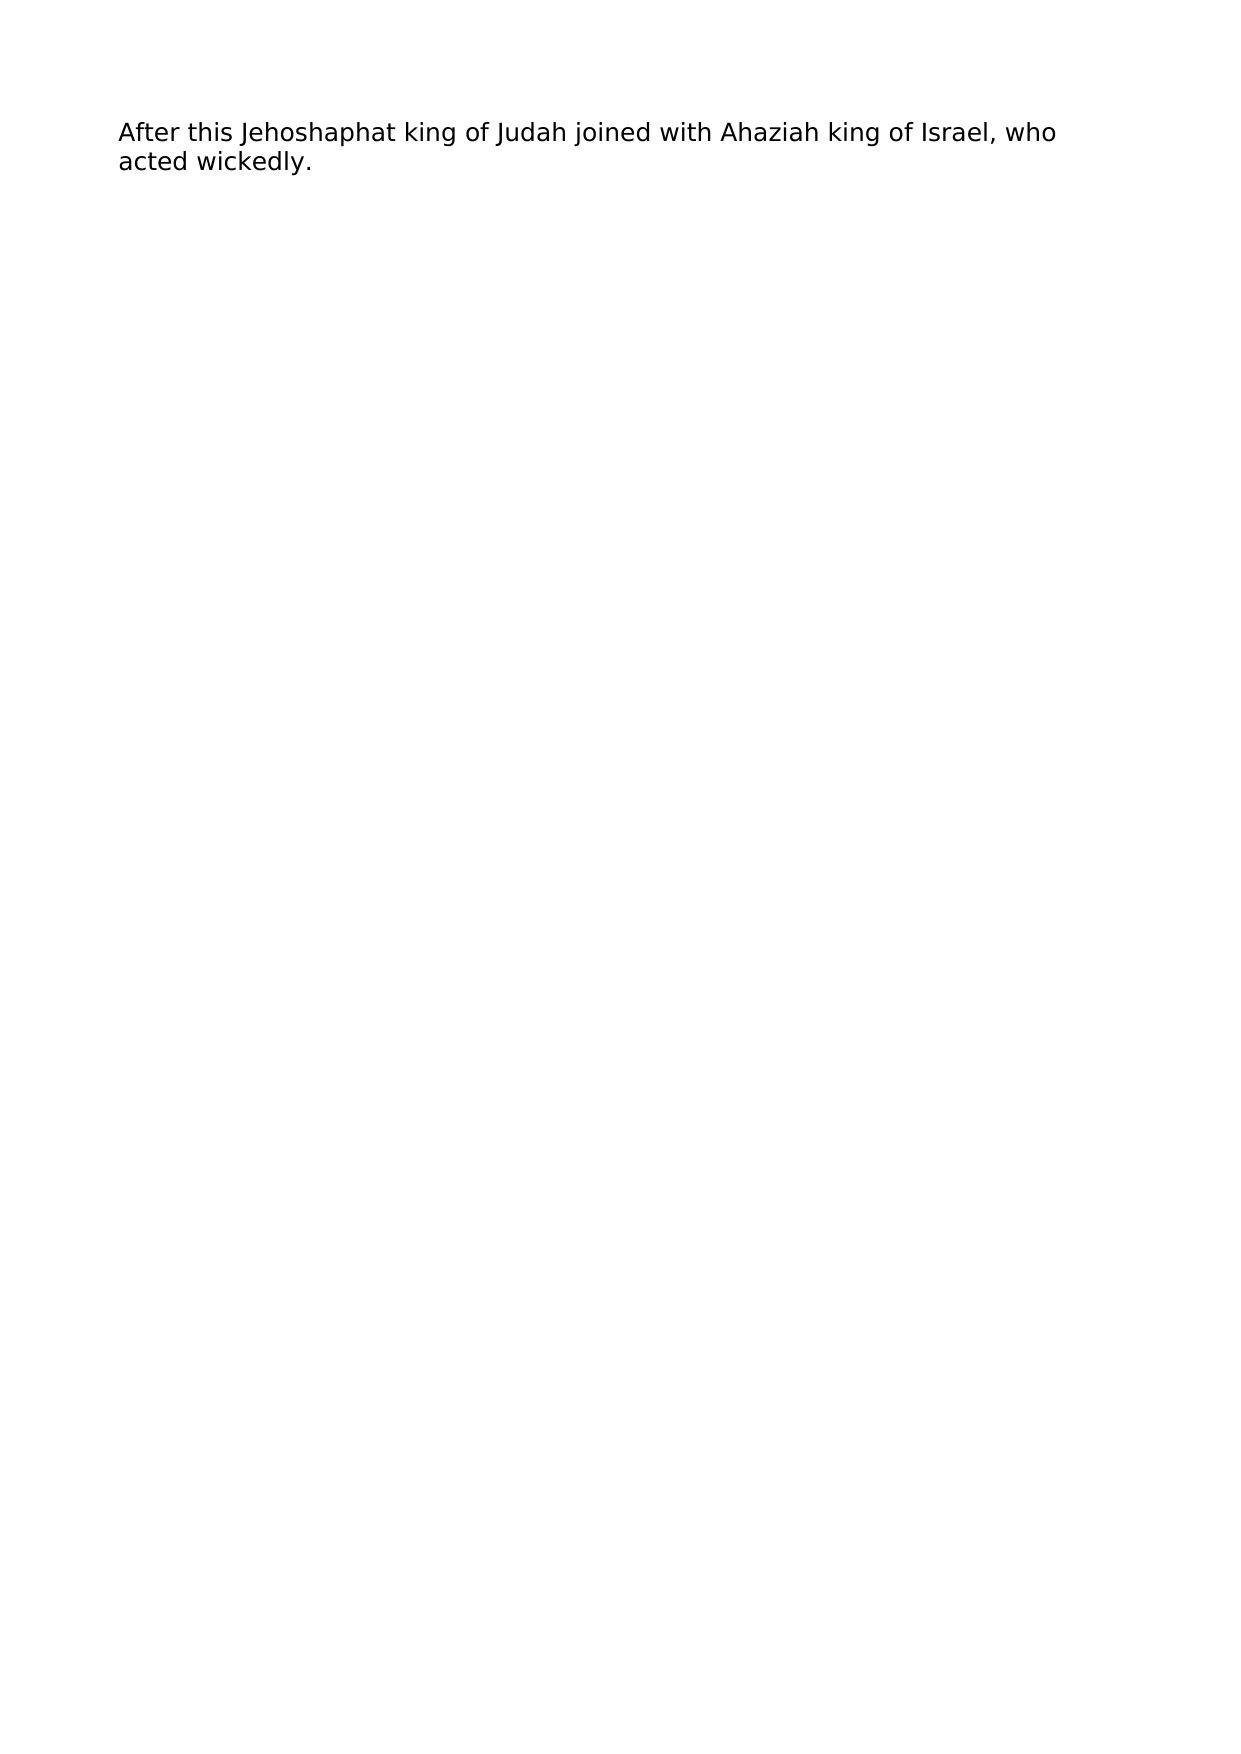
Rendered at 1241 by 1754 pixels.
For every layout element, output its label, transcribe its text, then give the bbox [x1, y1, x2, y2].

text After this Jehoshaphat king of Judah joined with Ahaziah king of Israel, who acted wickedly. [118, 118, 1122, 176]
